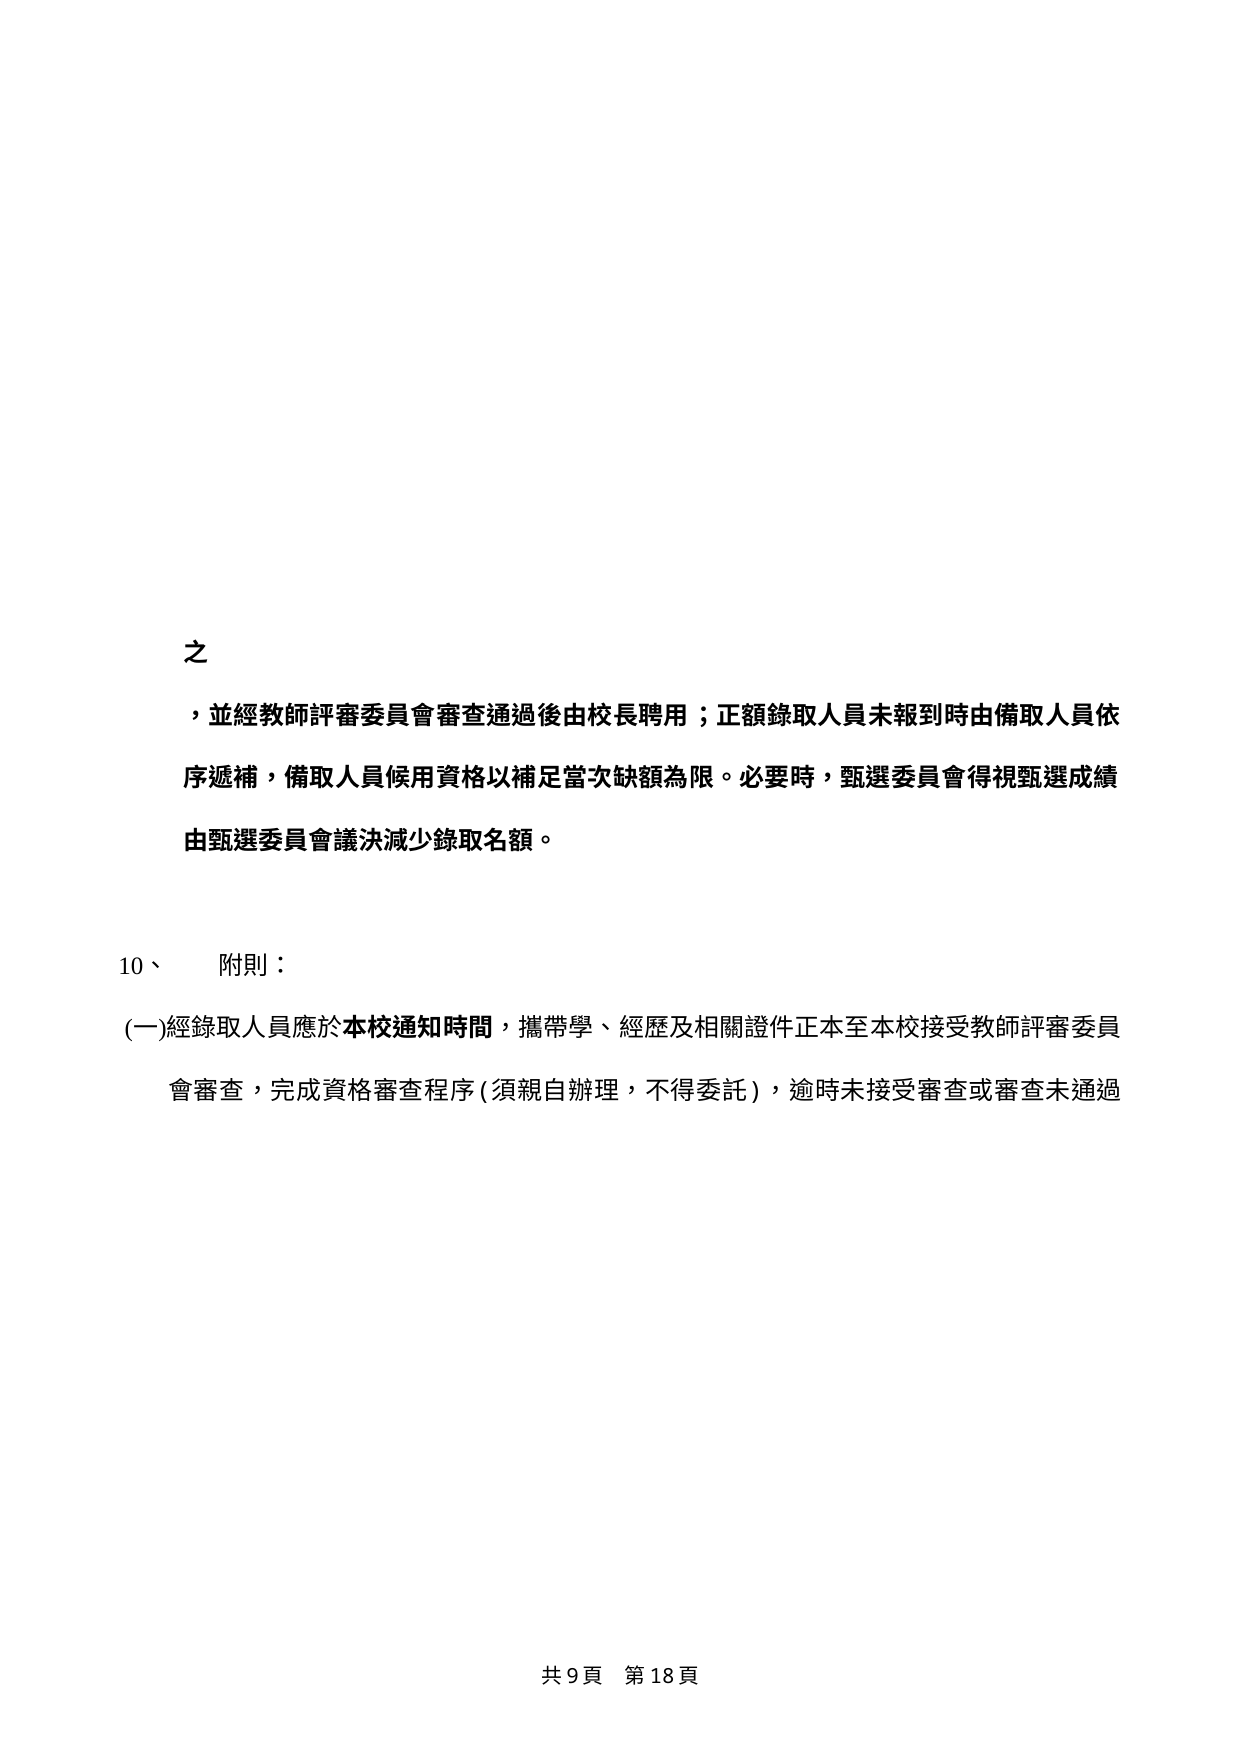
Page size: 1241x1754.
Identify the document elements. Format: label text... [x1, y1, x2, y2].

text 之 ，並經教師評審委員會審查通過後由校長聘用；正額錄取人員未報到時由備取人員依序遞補，備取人員候用資格以補足當次缺額為限。必要時，甄選委員會得視甄選成績由甄選委員會議決減少錄取名額。 [118, 609, 1122, 859]
text (一)經錄取人員應於本校通知時間，攜帶學、經歷及相關證件正本至本校接受教師評審委員會審查，完成資格審查程序(須親自辦理，不得委託)，逾時未接受審查或審查未通過 [118, 984, 1122, 1109]
list 附則： [118, 922, 1122, 984]
